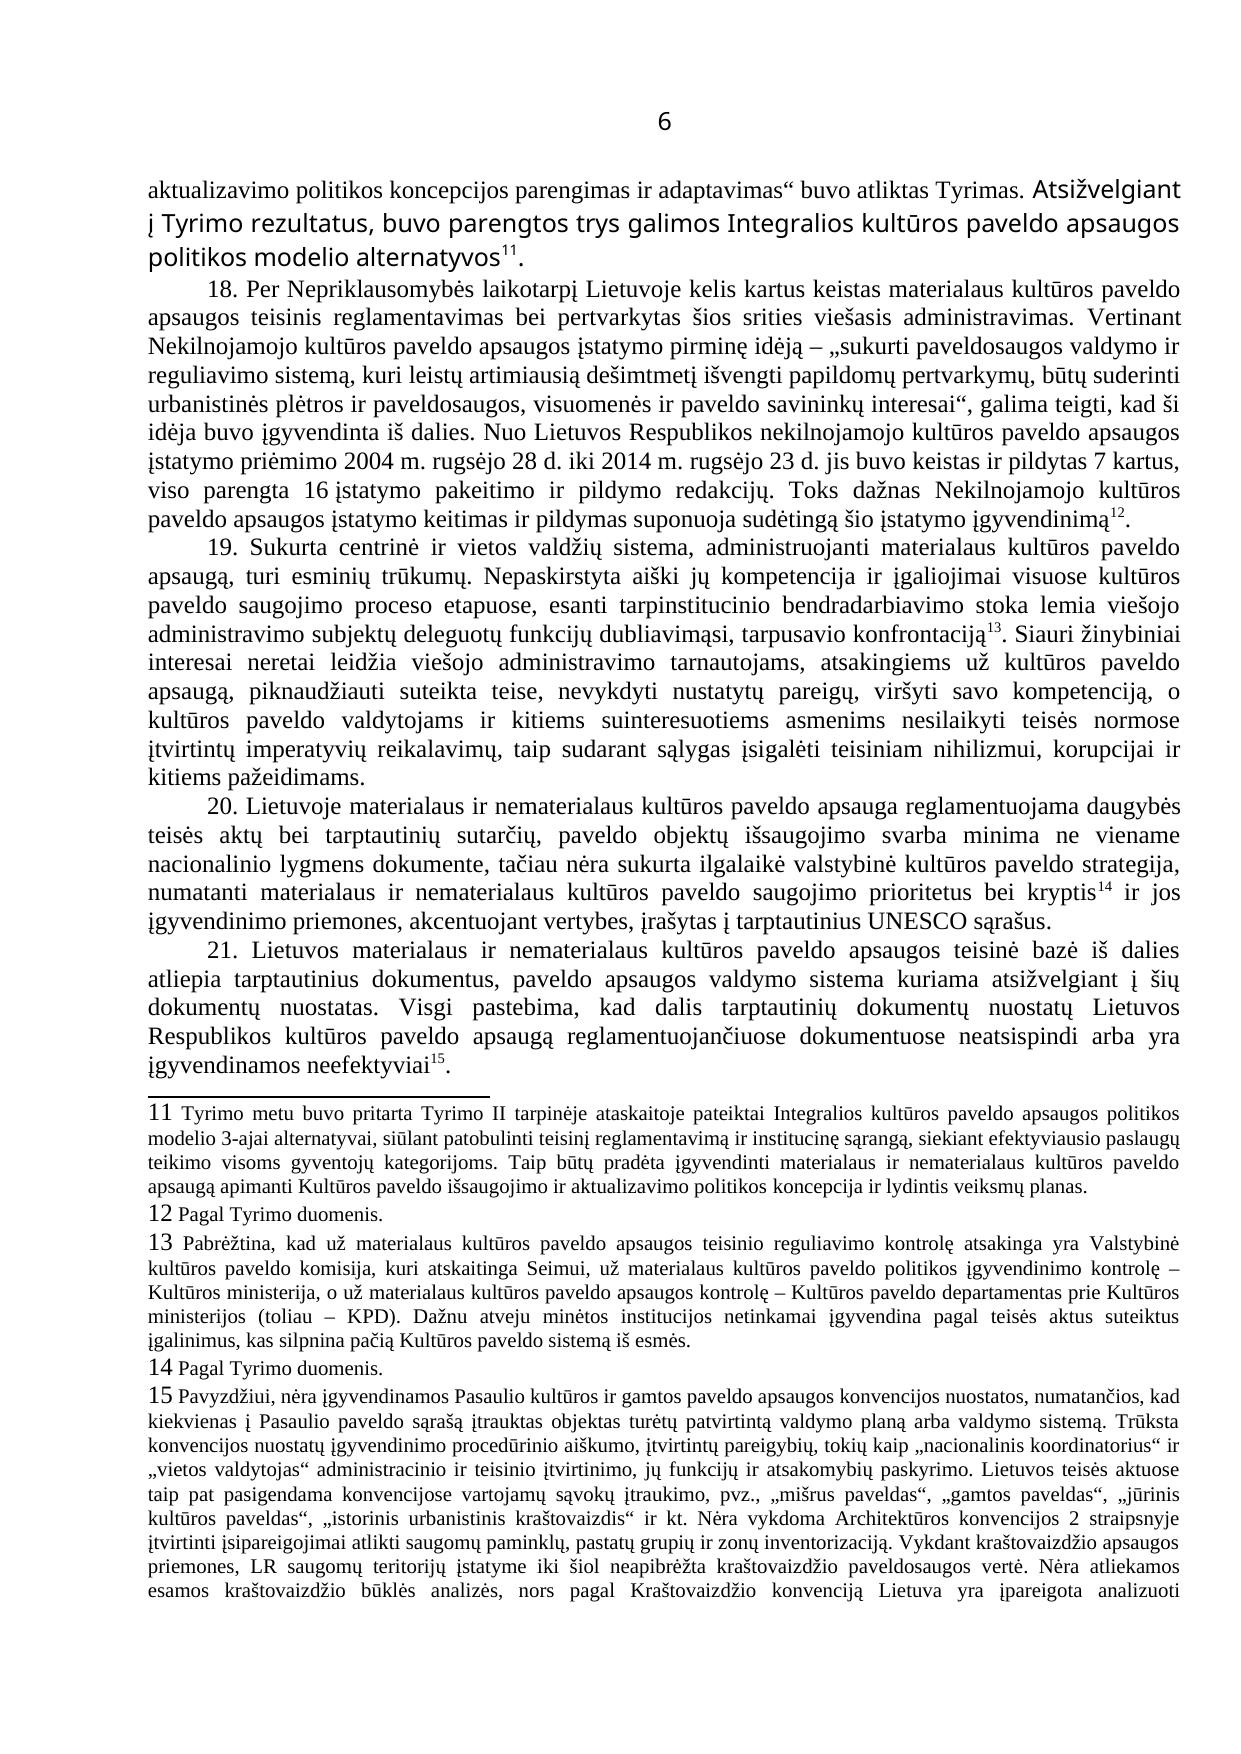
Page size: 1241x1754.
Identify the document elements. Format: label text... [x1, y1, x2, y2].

text 20. Lietuvoje materialaus ir nematerialaus kultūros paveldo apsauga reglamentuojama daugybės teisės aktų bei tarptautinių sutarčių, paveldo objektų išsaugojimo svarba minima ne viename nacionalinio lygmens dokumente, tačiau nėra sukurta ilgalaikė valstybinė kultūros paveldo strategija, numatanti materialaus ir nematerialaus kultūros paveldo saugojimo prioritetus bei kryptis ir jos įgyvendinimo priemones, akcentuojant vertybes, įrašytas į tarptautinius UNESCO sąrašus. [148, 791, 1181, 935]
text Pavyzdžiui, nėra įgyvendinamos Pasaulio kultūros ir gamtos paveldo apsaugos konvencijos nuostatos, numatančios, kad kiekvienas į Pasaulio paveldo sąrašą įtrauktas objektas turėtų patvirtintą valdymo planą arba valdymo sistemą. Trūksta konvencijos nuostatų įgyvendinimo procedūrinio aiškumo, įtvirtintų pareigybių, tokių kaip „nacionalinis koordinatorius“ ir „vietos valdytojas“ administracinio ir teisinio įtvirtinimo, jų funkcijų ir atsakomybių paskyrimo. Lietuvos teisės aktuose taip pat pasigendama konvencijose vartojamų sąvokų įtraukimo, pvz., „mišrus paveldas“, „gamtos paveldas“, „jūrinis kultūros paveldas“, „istorinis urbanistinis kraštovaizdis“ ir kt. Nėra vykdoma Architektūros konvencijos 2 straipsnyje įtvirtinti įsipareigojimai atlikti saugomų paminklų, pastatų grupių ir zonų inventorizaciją. Vykdant kraštovaizdžio apsaugos priemones, LR saugomų teritorijų įstatyme iki šiol neapibrėžta kraštovaizdžio paveldosaugos vertė. Nėra atliekamos esamos kraštovaizdžio būklės analizės, nors pagal Kraštovaizdžio konvenciją Lietuva yra įpareigota analizuoti [148, 1381, 1181, 1602]
text Pabrėžtina, kad už materialaus kultūros paveldo apsaugos teisinio reguliavimo kontrolę atsakinga yra Valstybinė kultūros paveldo komisija, kuri atskaitinga Seimui, už materialaus kultūros paveldo politikos įgyvendinimo kontrolę – Kultūros ministerija, o už materialaus kultūros paveldo apsaugos kontrolę – Kultūros paveldo departamentas prie Kultūros ministerijos (toliau – KPD). Dažnu atveju minėtos institucijos netinkamai įgyvendina pagal teisės aktus suteiktus įgalinimus, kas silpnina pačią Kultūros paveldo sistemą iš esmės. [148, 1227, 1181, 1352]
text Tyrimo metu buvo pritarta Tyrimo II tarpinėje ataskaitoje pateiktai Integralios kultūros paveldo apsaugos politikos modelio 3-ajai alternatyvai, siūlant patobulinti teisinį reglamentavimą ir institucinę sąrangą, siekiant efektyviausio paslaugų teikimo visoms gyventojų kategorijoms. Taip būtų pradėta įgyvendinti materialaus ir nematerialaus kultūros paveldo apsaugą apimanti Kultūros paveldo išsaugojimo ir aktualizavimo politikos koncepcija ir lydintis veiksmų planas. [148, 1097, 1181, 1198]
text Pagal Tyrimo duomenis. [148, 1352, 1181, 1381]
text 21. Lietuvos materialaus ir nematerialaus kultūros paveldo apsaugos teisinė bazė iš dalies atliepia tarptautinius dokumentus, paveldo apsaugos valdymo sistema kuriama atsižvelgiant į šių dokumentų nuostatas. Visgi pastebima, kad dalis tarptautinių dokumentų nuostatų Lietuvos Respublikos kultūros paveldo apsaugą reglamentuojančiuose dokumentuose neatsispindi arba yra įgyvendinamos neefektyviai. [148, 935, 1181, 1079]
text aktualizavimo politikos koncepcijos parengimas ir adaptavimas“ buvo atliktas Tyrimas. Atsižvelgiant į Tyrimo rezultatus, buvo parengtos trys galimos Integralios kultūros paveldo apsaugos politikos modelio alternatyvos. [148, 172, 1181, 274]
text 19. Sukurta centrinė ir vietos valdžių sistema, administruojanti materialaus kultūros paveldo apsaugą, turi esminių trūkumų. Nepaskirstyta aiški jų kompetencija ir įgaliojimai visuose kultūros paveldo saugojimo proceso etapuose, esanti tarpinstitucinio bendradarbiavimo stoka lemia viešojo administravimo subjektų deleguotų funkcijų dubliavimąsi, tarpusavio konfrontaciją. Siauri žinybiniai interesai neretai leidžia viešojo administravimo tarnautojams, atsakingiems už kultūros paveldo apsaugą, piknaudžiauti suteikta teise, nevykdyti nustatytų pareigų, viršyti savo kompetenciją, o kultūros paveldo valdytojams ir kitiems suinteresuotiems asmenims nesilaikyti teisės normose įtvirtintų imperatyvių reikalavimų, taip sudarant sąlygas įsigalėti teisiniam nihilizmui, korupcijai ir kitiems pažeidimams. [148, 532, 1181, 791]
text Pagal Tyrimo duomenis. [148, 1198, 1181, 1227]
text 18. Per Nepriklausomybės laikotarpį Lietuvoje kelis kartus keistas materialaus kultūros paveldo apsaugos teisinis reglamentavimas bei pertvarkytas šios srities viešasis administravimas. Vertinant Nekilnojamojo kultūros paveldo apsaugos įstatymo pirminę idėją – „sukurti paveldosaugos valdymo ir reguliavimo sistemą, kuri leistų artimiausią dešimtmetį išvengti papildomų pertvarkymų, būtų suderinti urbanistinės plėtros ir paveldosaugos, visuomenės ir paveldo savininkų interesai“, galima teigti, kad ši idėja buvo įgyvendinta iš dalies. Nuo Lietuvos Respublikos nekilnojamojo kultūros paveldo apsaugos įstatymo priėmimo 2004 m. rugsėjo 28 d. iki 2014 m. rugsėjo 23 d. jis buvo keistas ir pildytas 7 kartus, viso parengta 16 įstatymo pakeitimo ir pildymo redakcijų. Toks dažnas Nekilnojamojo kultūros paveldo apsaugos įstatymo keitimas ir pildymas suponuoja sudėtingą šio įstatymo įgyvendinimą. [148, 274, 1181, 532]
